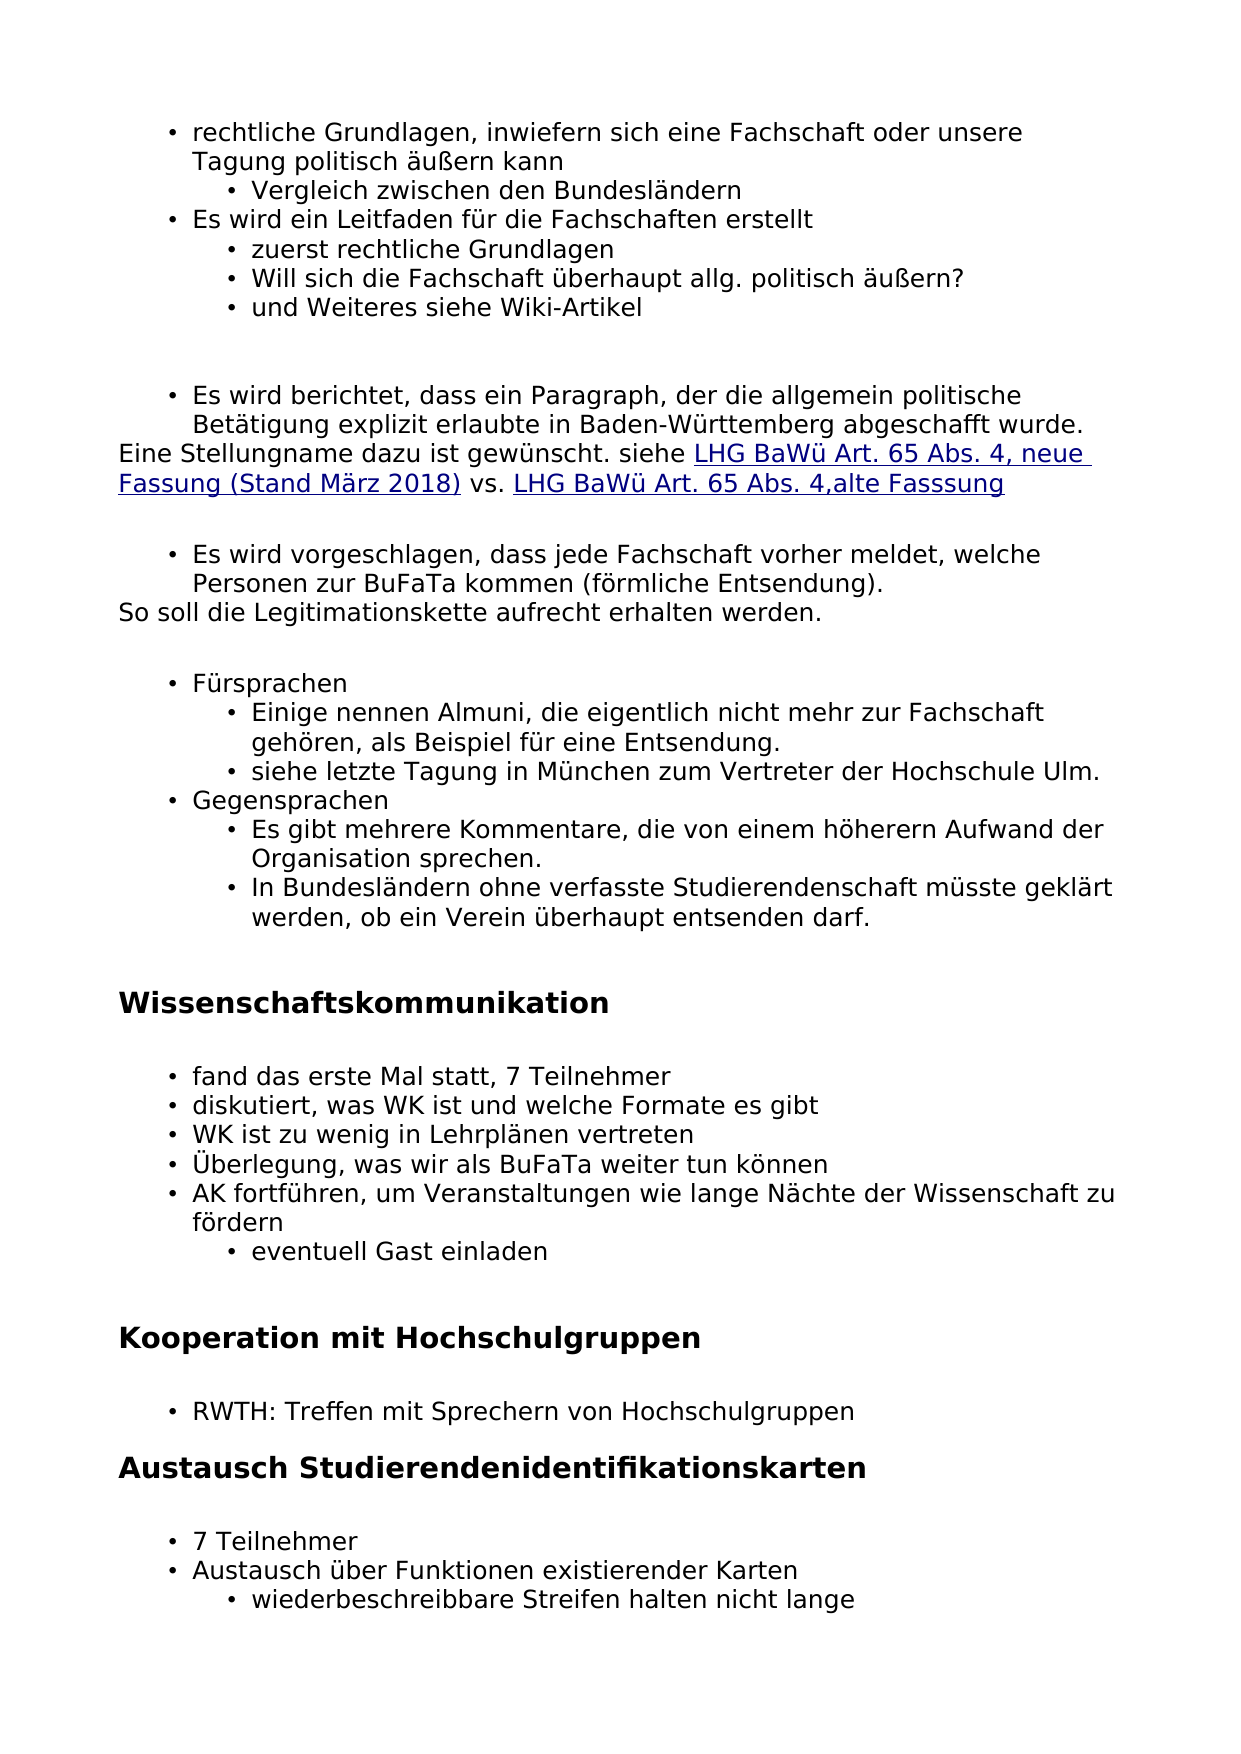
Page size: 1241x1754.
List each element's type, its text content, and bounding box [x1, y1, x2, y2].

list Es wird ein Leitfaden für die Fachschaften erstellt [177, 206, 1122, 235]
list WK ist zu wenig in Lehrplänen vertreten [177, 1121, 1122, 1150]
list fand das erste Mal statt, 7 Teilnehmer [177, 1062, 1122, 1091]
subtitle Austausch Studierendenidentifikationskarten [118, 1451, 1122, 1485]
list Austausch über Funktionen existierender Karten [177, 1556, 1122, 1585]
list 7 Teilnehmer [177, 1527, 1122, 1556]
list Es wird vorgeschlagen, dass jede Fachschaft vorher meldet, welche Personen zur BuFaTa kommen (förmliche Entsendung). [177, 540, 1122, 598]
list eventuell Gast einladen [236, 1237, 1122, 1266]
list RWTH: Treffen mit Sprechern von Hochschulgruppen [177, 1397, 1122, 1426]
list Fürsprachen [177, 669, 1122, 698]
text Eine Stellungname dazu ist gewünscht. siehe LHG BaWü Art. 65 Abs. 4, neue Fassung (Stand März 2018) vs. LHG BaWü Art. 65 Abs. 4,alte Fasssung [118, 439, 1122, 498]
list siehe letzte Tagung in München zum Vertreter der Hochschule Ulm. [236, 757, 1122, 786]
subtitle Kooperation mit Hochschulgruppen [118, 1321, 1122, 1355]
list zuerst rechtliche Grundlagen [236, 235, 1122, 264]
text So soll die Legitimationskette aufrecht erhalten werden. [118, 598, 1122, 627]
list In Bundesländern ohne verfasste Studierendenschaft müsste geklärt werden, ob ein Verein überhaupt entsenden darf. [236, 873, 1122, 932]
list Überlegung, was wir als BuFaTa weiter tun können [177, 1150, 1122, 1179]
list AK fortführen, um Veranstaltungen wie lange Nächte der Wissenschaft zu fördern [177, 1179, 1122, 1237]
subtitle Wissenschaftskommunikation [118, 986, 1122, 1020]
list und Weiteres siehe Wiki-Artikel [236, 293, 1122, 322]
list rechtliche Grundlagen, inwiefern sich eine Fachschaft oder unsere Tagung politisch äußern kann [177, 118, 1122, 176]
list Will sich die Fachschaft überhaupt allg. politisch äußern? [236, 264, 1122, 293]
list Es wird berichtet, dass ein Paragraph, der die allgemein politische Betätigung explizit erlaubte in Baden-Württemberg abgeschafft wurde. [177, 381, 1122, 439]
list diskutiert, was WK ist und welche Formate es gibt [177, 1091, 1122, 1121]
list Gegensprachen [177, 786, 1122, 815]
list Vergleich zwischen den Bundesländern [236, 176, 1122, 206]
list wiederbeschreibbare Streifen halten nicht lange [236, 1585, 1122, 1614]
list Einige nennen Almuni, die eigentlich nicht mehr zur Fachschaft gehören, als Beispiel für eine Entsendung. [236, 698, 1122, 757]
list Es gibt mehrere Kommentare, die von einem höherern Aufwand der Organisation sprechen. [236, 815, 1122, 873]
